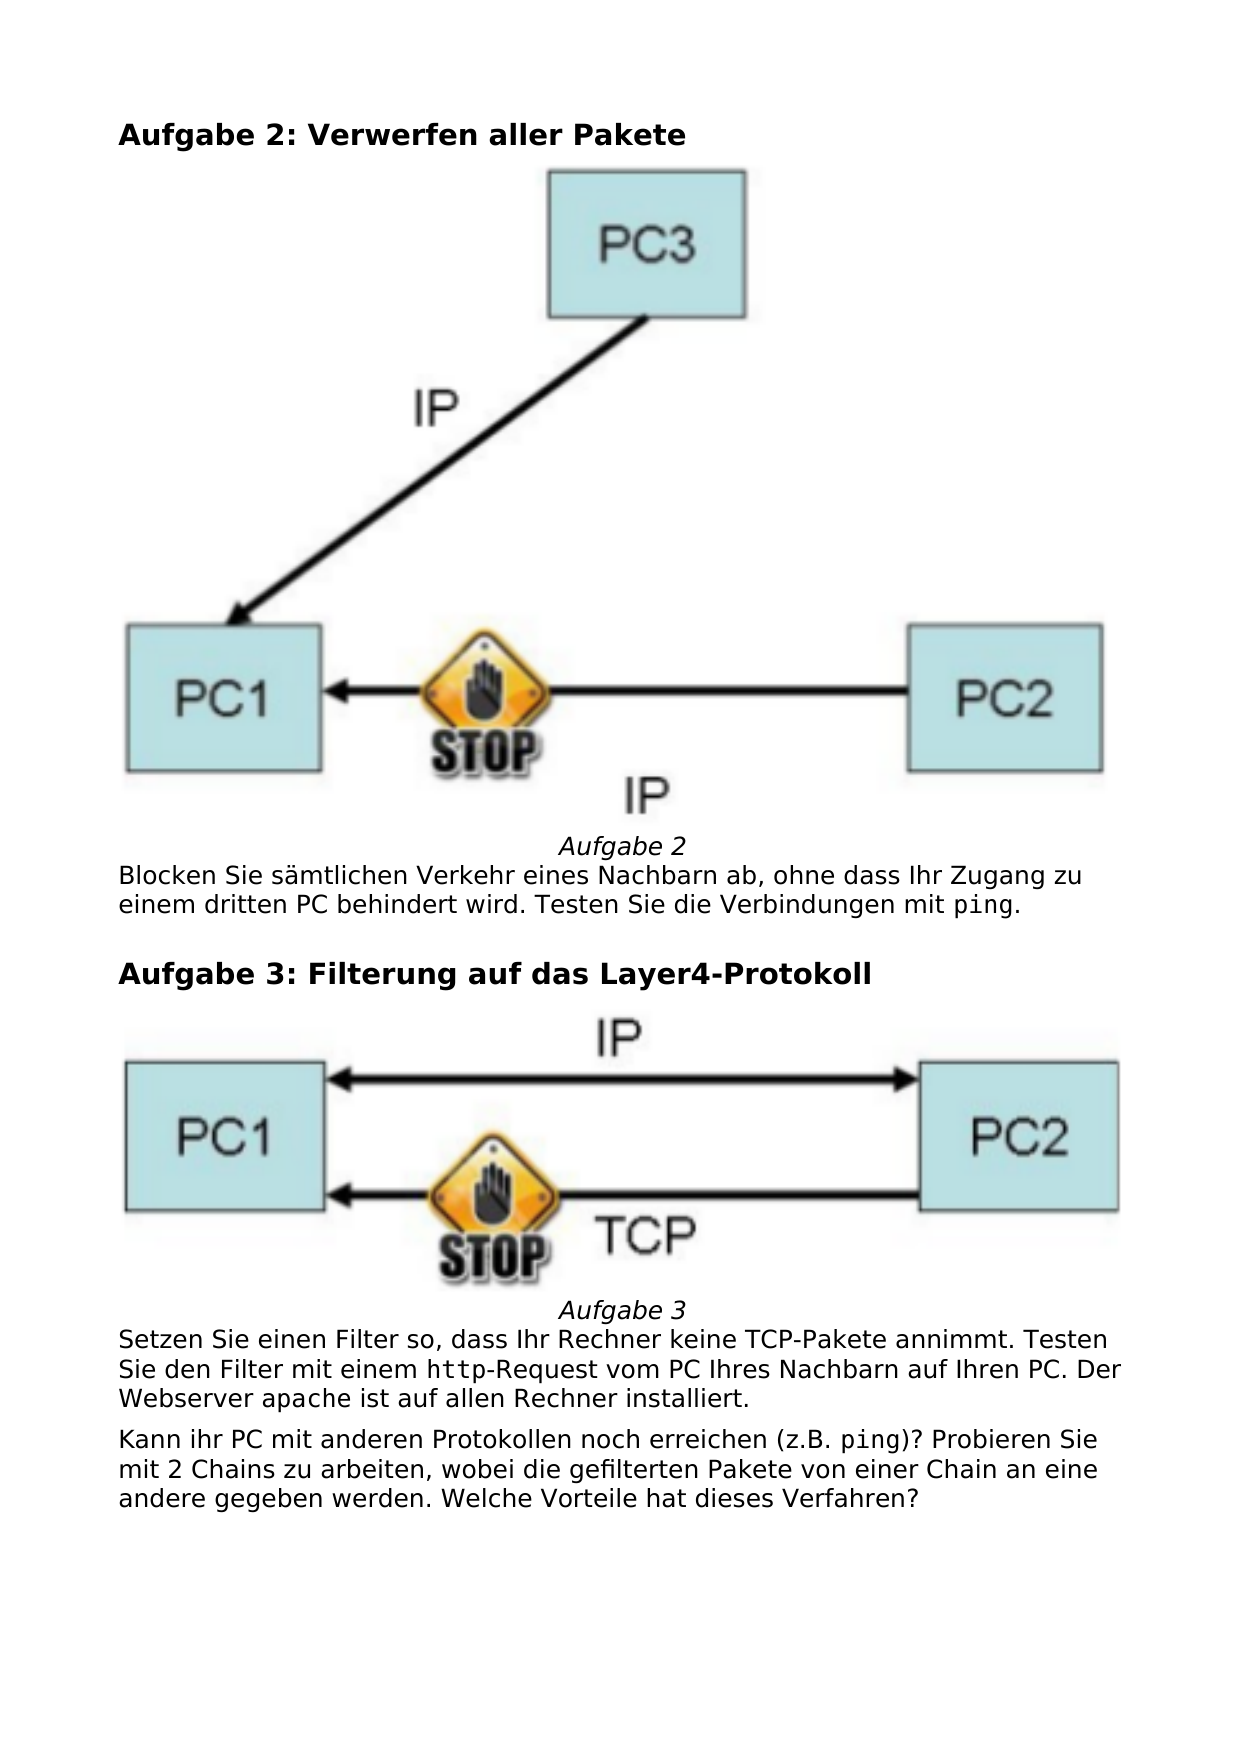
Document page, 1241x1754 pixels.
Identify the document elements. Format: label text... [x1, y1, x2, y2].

subtitle Aufgabe 3: Filterung auf das Layer4-Protokoll [118, 957, 1122, 991]
text Kann ihr PC mit anderen Protokollen noch erreichen (z.B. ping)? Probieren Sie mit 2 Chains zu arbeiten, wobei die gefilterten Pakete von einer Chain an eine andere gegeben werden. Welche Vorteile hat dieses Verfahren? [118, 1426, 1122, 1513]
text Aufgabe 2 [118, 833, 1122, 861]
text Aufgabe 3 [118, 1297, 1122, 1326]
text Blocken Sie sämtlichen Verkehr eines Nachbarn ab, ohne dass Ihr Zugang zu einem dritten PC behindert wird. Testen Sie die Verbindungen mit ping. [118, 861, 1122, 920]
subtitle Aufgabe 2: Verwerfen aller Pakete [118, 118, 1122, 152]
text Setzen Sie einen Filter so, dass Ihr Rechner keine TCP-Pakete annimmt. Testen Sie den Filter mit einem http-Request vom PC Ihres Nachbarn auf Ihren PC. Der Webserver apache ist auf allen Rechner installiert. [118, 1326, 1122, 1413]
picture [118, 1003, 1123, 1297]
picture [118, 164, 1123, 833]
